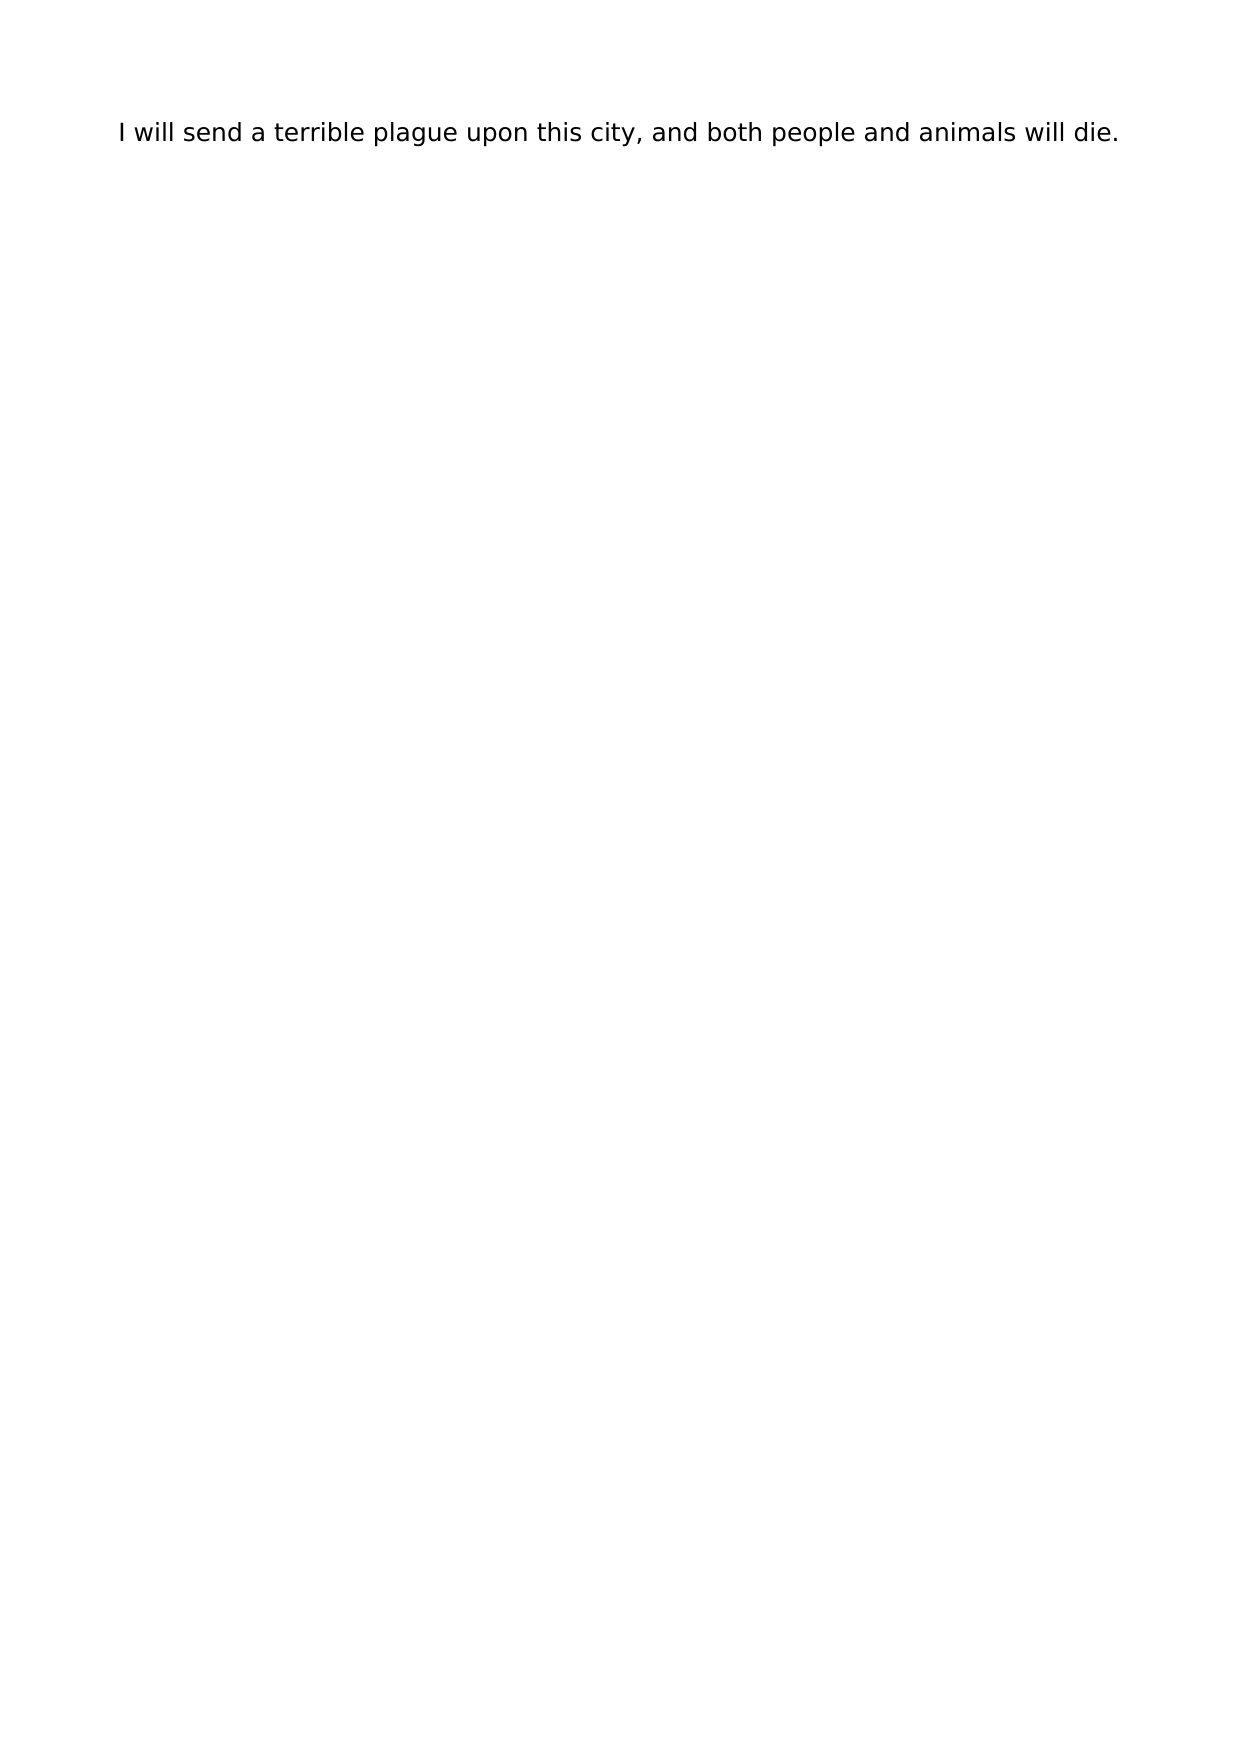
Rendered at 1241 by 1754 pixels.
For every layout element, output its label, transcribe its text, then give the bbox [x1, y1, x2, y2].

text I will send a terrible plague upon this city, and both people and animals will die. [118, 118, 1122, 147]
